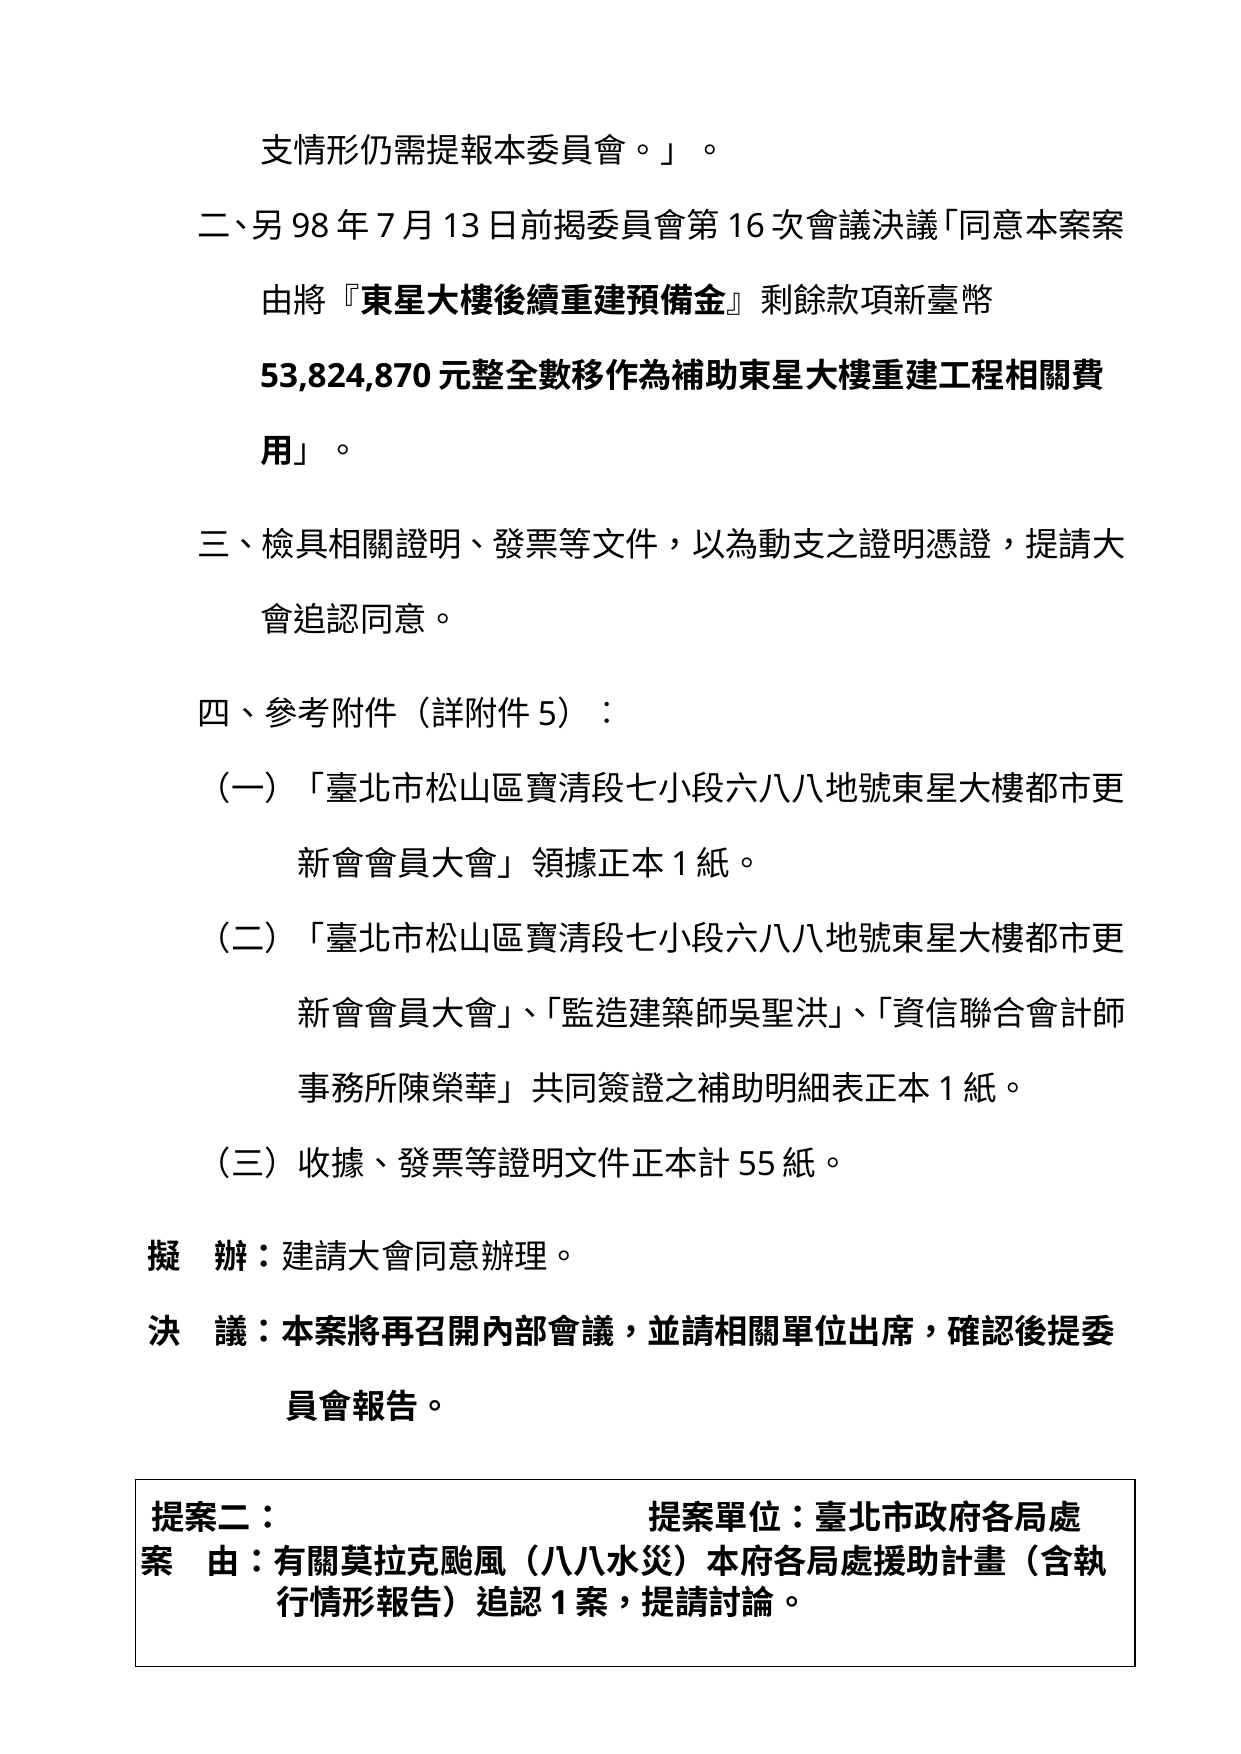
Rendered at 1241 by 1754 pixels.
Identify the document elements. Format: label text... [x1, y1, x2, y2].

text 四、參考附件（詳附件5）︰ [198, 673, 1125, 748]
text 決 議：本案將再召開內部會議，並請相關單位出席，確認後提委員會報告。 [148, 1292, 1125, 1442]
text （二）「臺北市松山區寶清段七小段六八八地號東星大樓都市更新會會員大會」、「監造建築師吳聖洪」、「資信聯合會計師事務所陳榮華」共同簽證之補助明細表正本1紙。 [198, 898, 1125, 1123]
text 支情形仍需提報本委員會。」。 [198, 111, 1125, 186]
text 三、檢具相關證明、發票等文件，以為動支之證明憑證，提請大會追認同意。 [198, 504, 1125, 654]
text 案 由：有關莫拉克颱風（八八水災）本府各局處援助計畫（含執行情形報告）追認1案，提請討論。 [140, 1540, 1119, 1623]
text 二、另98年7月13日前揭委員會第16次會議決議「同意本案案由將『東星大樓後續重建預備金』剩餘款項新臺幣53,824,870元整全數移作為補助東星大樓重建工程相關費用」。 [198, 186, 1125, 486]
text （三）收據、發票等證明文件正本計55紙。 [198, 1123, 1125, 1198]
text （一）「臺北市松山區寶清段七小段六八八地號東星大樓都市更新會會員大會」領據正本1紙。 [198, 748, 1125, 898]
text 擬 辦：建請大會同意辦理。 [148, 1217, 1125, 1292]
text 提案二： 提案單位：臺北市政府各局處 [151, 1488, 1119, 1540]
